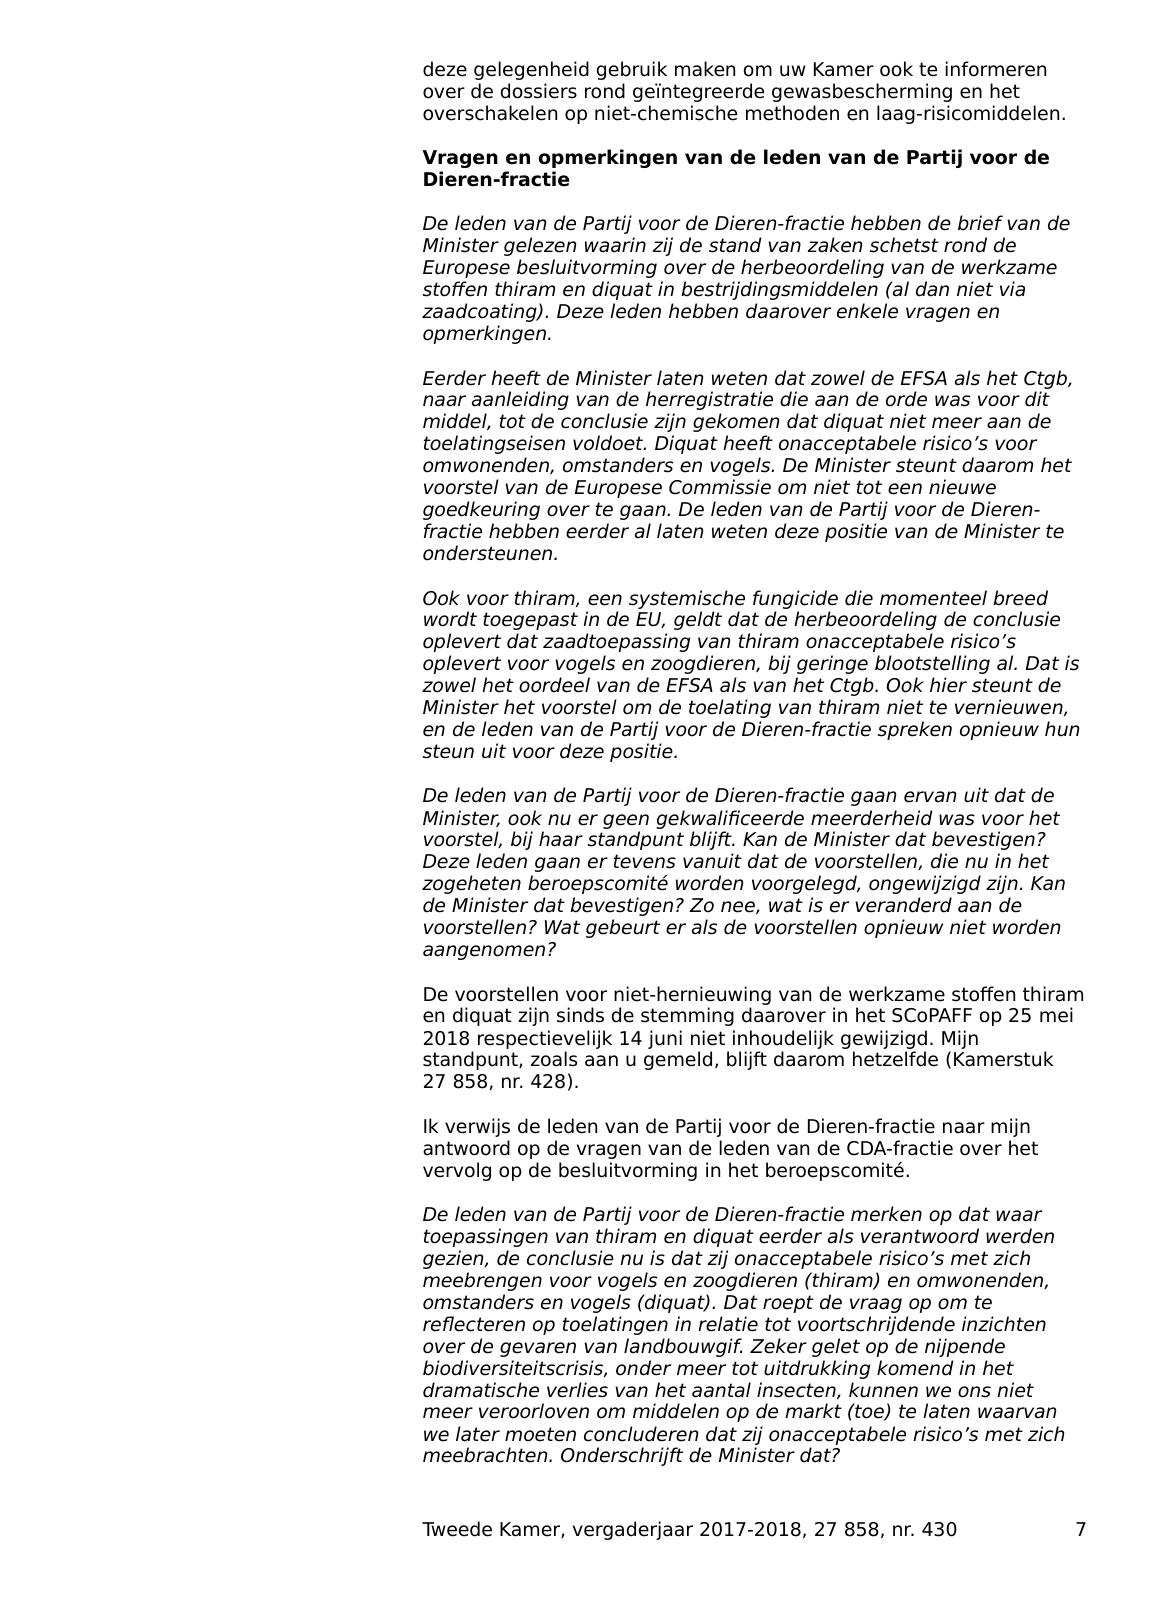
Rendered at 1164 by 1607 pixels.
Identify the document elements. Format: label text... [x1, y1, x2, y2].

text Eerder heeft de Minister laten weten dat zowel de EFSA als het Ctgb, naar aanleiding van de herregistratie die aan de orde was voor dit middel, tot de conclusie zijn gekomen dat diquat niet meer aan de toelatingseisen voldoet. Diquat heeft onacceptabele risico’s voor omwonenden, omstanders en vogels. De Minister steunt daarom het voorstel van de Europese Commissie om niet tot een nieuwe goedkeuring over te gaan. De leden van de Partij voor de Dieren-fractie hebben eerder al laten weten deze positie van de Minister te ondersteunen. [422, 367, 1087, 565]
text De leden van de Partij voor de Dieren-fractie merken op dat waar toepassingen van thiram en diquat eerder als verantwoord werden gezien, de conclusie nu is dat zij onacceptabele risico’s met zich meebrengen voor vogels en zoogdieren (thiram) en omwonenden, omstanders en vogels (diquat). Dat roept de vraag op om te reflecteren op toelatingen in relatie tot voortschrijdende inzichten over de gevaren van landbouwgif. Zeker gelet op de nijpende biodiversiteitscrisis, onder meer tot uitdrukking komend in het dramatische verlies van het aantal insecten, kunnen we ons niet meer veroorloven om middelen op de markt (toe) te laten waarvan we later moeten concluderen dat zij onacceptabele risico’s met zich meebrachten. Onderschrijft de Minister dat? [422, 1204, 1087, 1467]
text deze gelegenheid gebruik maken om uw Kamer ook te informeren over de dossiers rond geïntegreerde gewasbescherming en het overschakelen op niet-chemische methoden en laag-risicomiddelen. [422, 59, 1087, 125]
text Ook voor thiram, een systemische fungicide die momenteel breed wordt toegepast in de EU, geldt dat de herbeoordeling de conclusie oplevert dat zaadtoepassing van thiram onacceptabele risico’s oplevert voor vogels en zoogdieren, bij geringe blootstelling al. Dat is zowel het oordeel van de EFSA als van het Ctgb. Ook hier steunt de Minister het voorstel om de toelating van thiram niet te vernieuwen, en de leden van de Partij voor de Dieren-fractie spreken opnieuw hun steun uit voor deze positie. [422, 587, 1087, 763]
text Ik verwijs de leden van de Partij voor de Dieren-fractie naar mijn antwoord op de vragen van de leden van de CDA-fractie over het vervolg op de besluitvorming in het beroepscomité. [422, 1116, 1087, 1181]
text De leden van de Partij voor de Dieren-fractie hebben de brief van de Minister gelezen waarin zij de stand van zaken schetst rond de Europese besluitvorming over de herbeoordeling van de werkzame stoffen thiram en diquat in bestrijdingsmiddelen (al dan niet via zaadcoating). Deze leden hebben daarover enkele vragen en opmerkingen. [422, 213, 1087, 345]
text De leden van de Partij voor de Dieren-fractie gaan ervan uit dat de Minister, ook nu er geen gekwalificeerde meerderheid was voor het voorstel, bij haar standpunt blijft. Kan de Minister dat bevestigen? Deze leden gaan er tevens vanuit dat de voorstellen, die nu in het zogeheten beroepscomité worden voorgelegd, ongewijzigd zijn. Kan de Minister dat bevestigen? Zo nee, wat is er veranderd aan de voorstellen? Wat gebeurt er als de voorstellen opnieuw niet worden aangenomen? [422, 785, 1087, 961]
text De voorstellen voor niet-hernieuwing van de werkzame stoffen thiram en diquat zijn sinds de stemming daarover in het SCoPAFF op 25 mei 2018 respectievelijk 14 juni niet inhoudelijk gewijzigd. Mijn standpunt, zoals aan u gemeld, blijft daarom hetzelfde (Kamerstuk 27 858, nr. 428). [422, 983, 1087, 1093]
subtitle Vragen en opmerkingen van de leden van de Partij voor de Dieren-fractie [422, 147, 1087, 191]
